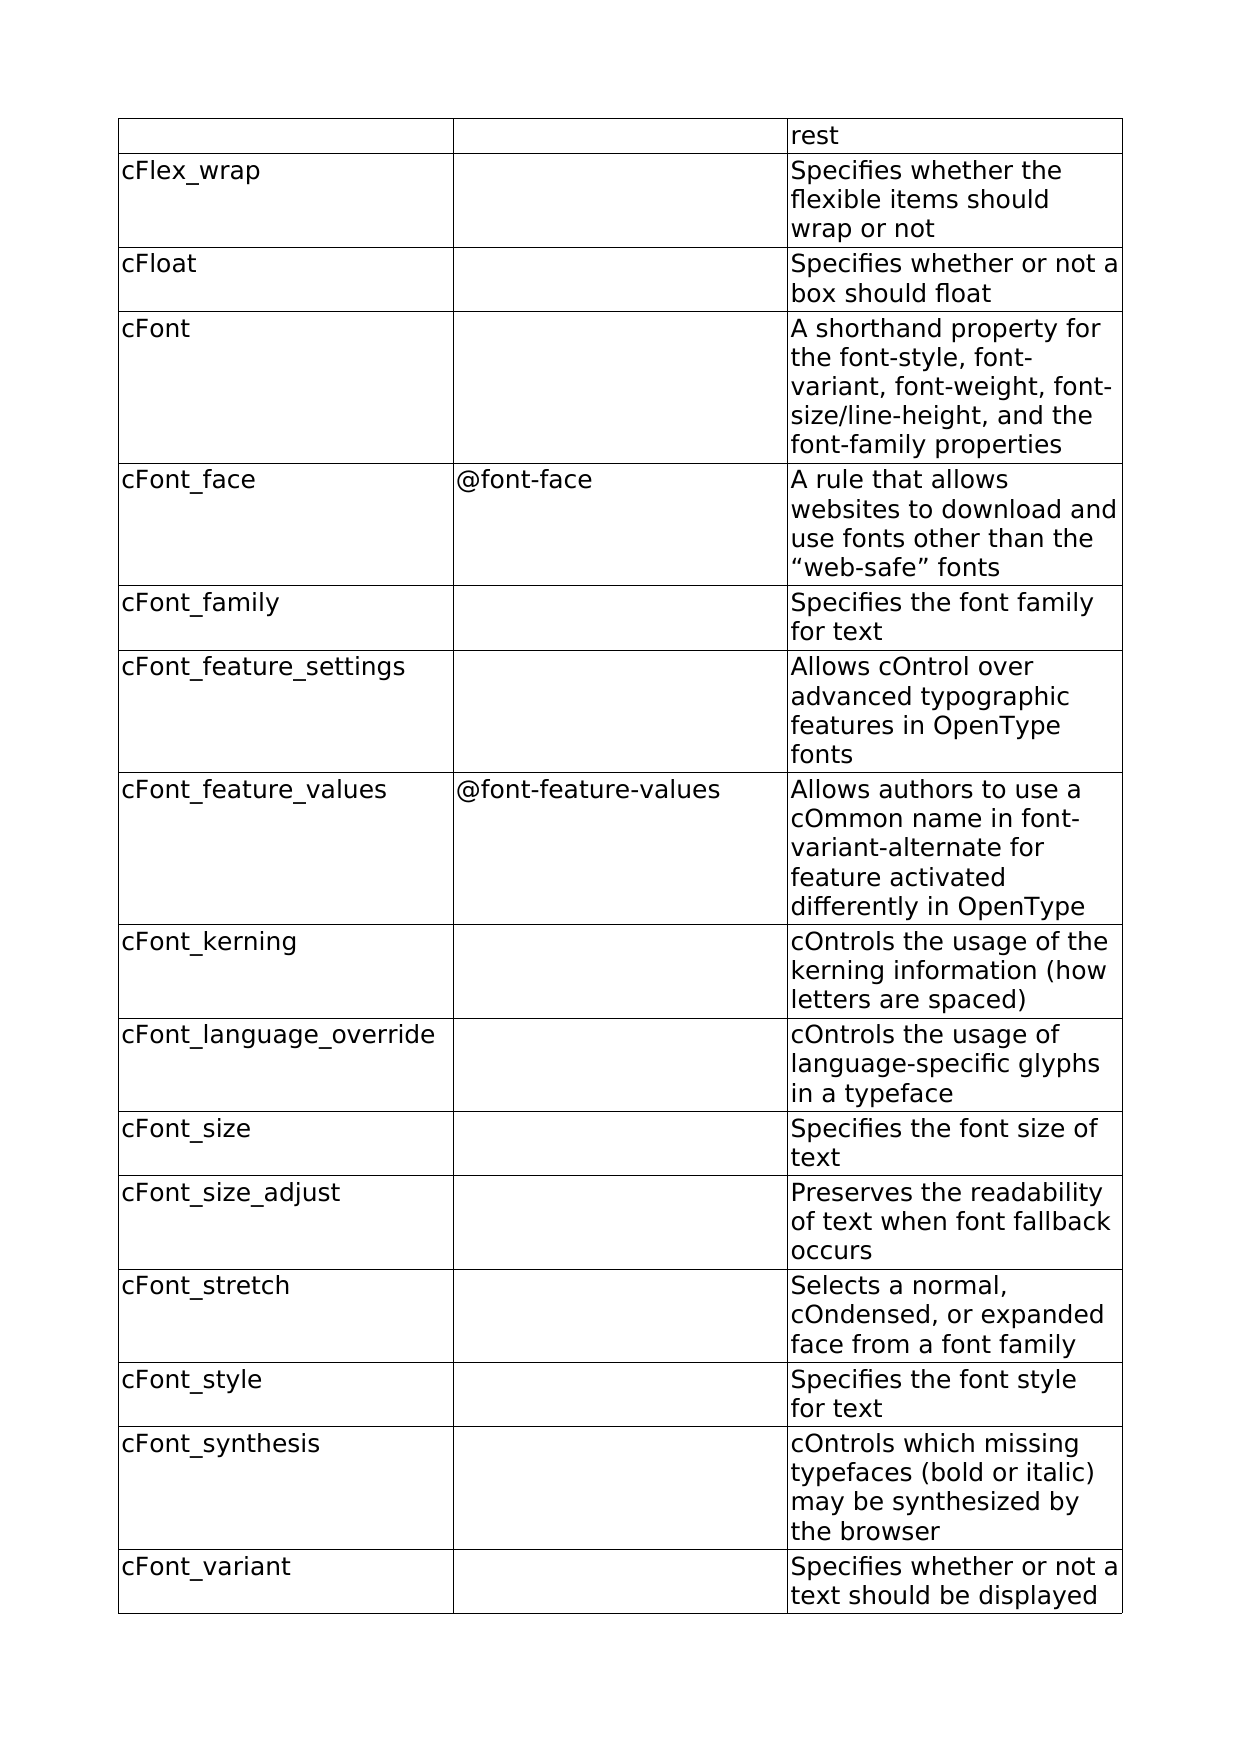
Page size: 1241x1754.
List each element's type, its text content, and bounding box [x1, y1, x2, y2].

table_cell @font-face [454, 464, 787, 585]
table_cell Specifies whether or not a box should float [788, 248, 1122, 311]
table_cell @font-feature-values [454, 773, 787, 924]
table_cell [454, 1019, 787, 1111]
table_cell cOntrols the usage of the kerning information (how letters are spaced) [788, 925, 1122, 1017]
table_cell cFont_feature_settings [119, 651, 453, 772]
table_cell cFont_face [119, 464, 453, 585]
table_cell cFont_kerning [119, 925, 453, 1017]
table_cell [454, 1427, 787, 1549]
table_cell Allows cOntrol over advanced typographic features in OpenType fonts [788, 651, 1122, 772]
table_cell Allows authors to use a cOmmon name in font-variant-alternate for feature activated differently in OpenType [788, 773, 1122, 924]
table_cell cFont_size [119, 1112, 453, 1175]
table_cell cFont_family [119, 586, 453, 649]
table_cell Specifies the font style for text [788, 1363, 1122, 1426]
table_cell cFont_language_override [119, 1019, 453, 1111]
table_cell cFlex_wrap [119, 154, 453, 247]
table_cell rest [788, 119, 1122, 153]
table_cell [454, 1550, 787, 1613]
table_cell [454, 1176, 787, 1268]
table_cell [454, 925, 787, 1017]
table_cell [454, 1270, 787, 1362]
table_cell cFont_style [119, 1363, 453, 1426]
table_cell Specifies the font size of text [788, 1112, 1122, 1175]
table_cell Specifies whether the flexible items should wrap or not [788, 154, 1122, 247]
table_cell [454, 248, 787, 311]
table_cell [454, 651, 787, 772]
table_cell cFont_synthesis [119, 1427, 453, 1549]
table_cell Selects a normal, cOndensed, or expanded face from a font family [788, 1270, 1122, 1362]
table_cell cOntrols which missing typefaces (bold or italic) may be synthesized by the browser [788, 1427, 1122, 1549]
table_cell cFont_size_adjust [119, 1176, 453, 1268]
table_cell cFont_variant [119, 1550, 453, 1613]
table_cell cFont_feature_values [119, 773, 453, 924]
table_cell Specifies the font family for text [788, 586, 1122, 649]
table_cell A rule that allows websites to download and use fonts other than the “web-safe” fonts [788, 464, 1122, 585]
table_cell Specifies whether or not a text should be displayed [788, 1550, 1122, 1613]
table_cell [119, 119, 453, 153]
table_cell cFont_stretch [119, 1270, 453, 1362]
table_cell cFloat [119, 248, 453, 311]
table_cell Preserves the readability of text when font fallback occurs [788, 1176, 1122, 1268]
table_cell A shorthand property for the font-style, font-variant, font-weight, font-size/line-height, and the font-family properties [788, 312, 1122, 463]
table_cell cFont [119, 312, 453, 463]
table_cell [454, 154, 787, 247]
table_cell [454, 1363, 787, 1426]
table_cell [454, 119, 787, 153]
table_cell [454, 1112, 787, 1175]
table_cell [454, 586, 787, 649]
table_cell cOntrols the usage of language-specific glyphs in a typeface [788, 1019, 1122, 1111]
table_cell [454, 312, 787, 463]
